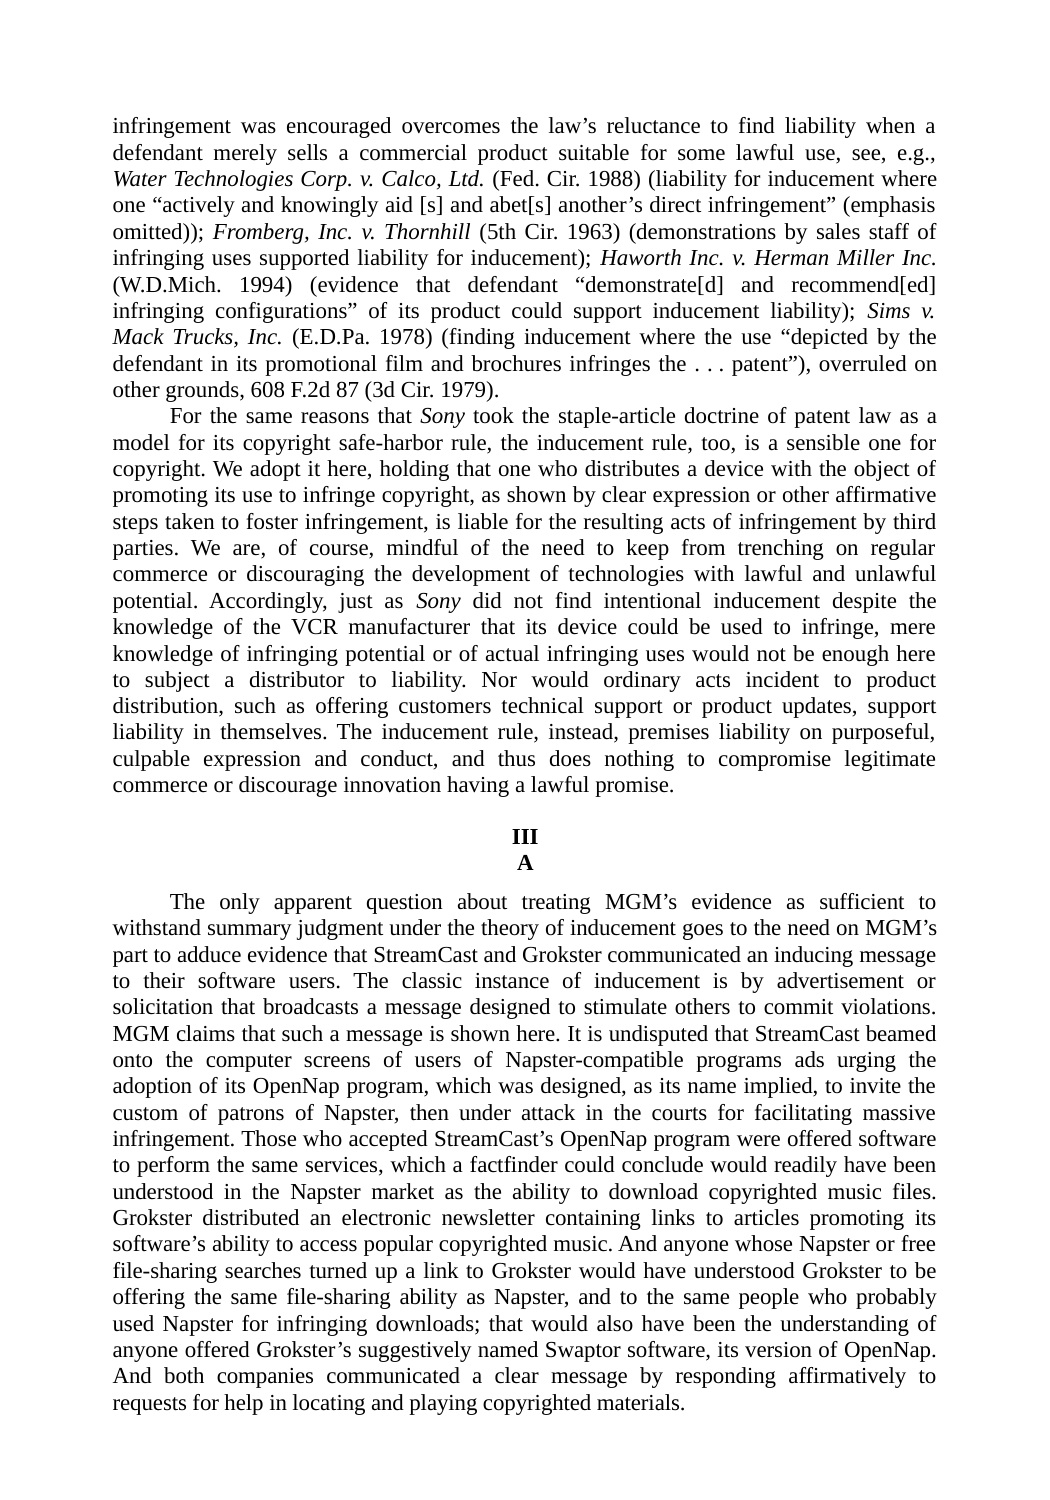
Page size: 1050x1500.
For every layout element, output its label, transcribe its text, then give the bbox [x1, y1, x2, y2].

text III [112, 823, 937, 849]
text infringement was encouraged overcomes the law’s reluctance to find liability when a defendant merely sells a commercial product suitable for some lawful use, see, e.g., Water Technologies Corp. v. Calco, Ltd. (Fed. Cir. 1988) (liability for inducement where one “actively and knowingly aid [s] and abet[s] another’s direct infringement” (emphasis omitted)); Fromberg, Inc. v. Thornhill (5th Cir. 1963) (demonstrations by sales staff of infringing uses supported liability for inducement); Haworth Inc. v. Herman Miller Inc. (W.D.Mich. 1994) (evidence that defendant “demonstrate[d] and recommend[ed] infringing configurations” of its product could support inducement liability); Sims v. Mack Trucks, Inc. (E.D.Pa. 1978) (finding inducement where the use “depicted by the defendant in its promotional film and brochures infringes the . . . patent”), overruled on other grounds, 608 F.2d 87 (3d Cir. 1979). [112, 112, 937, 402]
text A [112, 849, 937, 875]
text The only apparent question about treating MGM’s evidence as sufficient to withstand summary judgment under the theory of inducement goes to the need on MGM’s part to adduce evidence that StreamCast and Grokster communicated an inducing message to their software users. The classic instance of inducement is by advertisement or solicitation that broadcasts a message designed to stimulate others to commit violations. MGM claims that such a message is shown here. It is undisputed that StreamCast beamed onto the computer screens of users of Napster-compatible programs ads urging the adoption of its OpenNap program, which was designed, as its name implied, to invite the custom of patrons of Napster, then under attack in the courts for facilitating massive infringement. Those who accepted StreamCast’s OpenNap program were offered software to perform the same services, which a factfinder could conclude would readily have been understood in the Napster market as the ability to download copyrighted music files. Grokster distributed an electronic newsletter containing links to articles promoting its software’s ability to access popular copyrighted music. And anyone whose Napster or free file-sharing searches turned up a link to Grokster would have understood Grokster to be offering the same file-sharing ability as Napster, and to the same people who probably used Napster for infringing downloads; that would also have been the understanding of anyone offered Grokster’s suggestively named Swaptor software, its version of OpenNap. And both companies communicated a clear message by responding affirmatively to requests for help in locating and playing copyrighted materials. [112, 888, 937, 1415]
text For the same reasons that Sony took the staple-article doctrine of patent law as a model for its copyright safe-harbor rule, the inducement rule, too, is a sensible one for copyright. We adopt it here, holding that one who distributes a device with the object of promoting its use to infringe copyright, as shown by clear expression or other affirmative steps taken to foster infringement, is liable for the resulting acts of infringement by third parties. We are, of course, mindful of the need to keep from trenching on regular commerce or discouraging the development of technologies with lawful and unlawful potential. Accordingly, just as Sony did not find intentional inducement despite the knowledge of the VCR manufacturer that its device could be used to infringe, mere knowledge of infringing potential or of actual infringing uses would not be enough here to subject a distributor to liability. Nor would ordinary acts incident to product distribution, such as offering customers technical support or product updates, support liability in themselves. The inducement rule, instead, premises liability on purposeful, culpable expression and conduct, and thus does nothing to compromise legitimate commerce or discourage innovation having a lawful promise. [112, 402, 937, 798]
